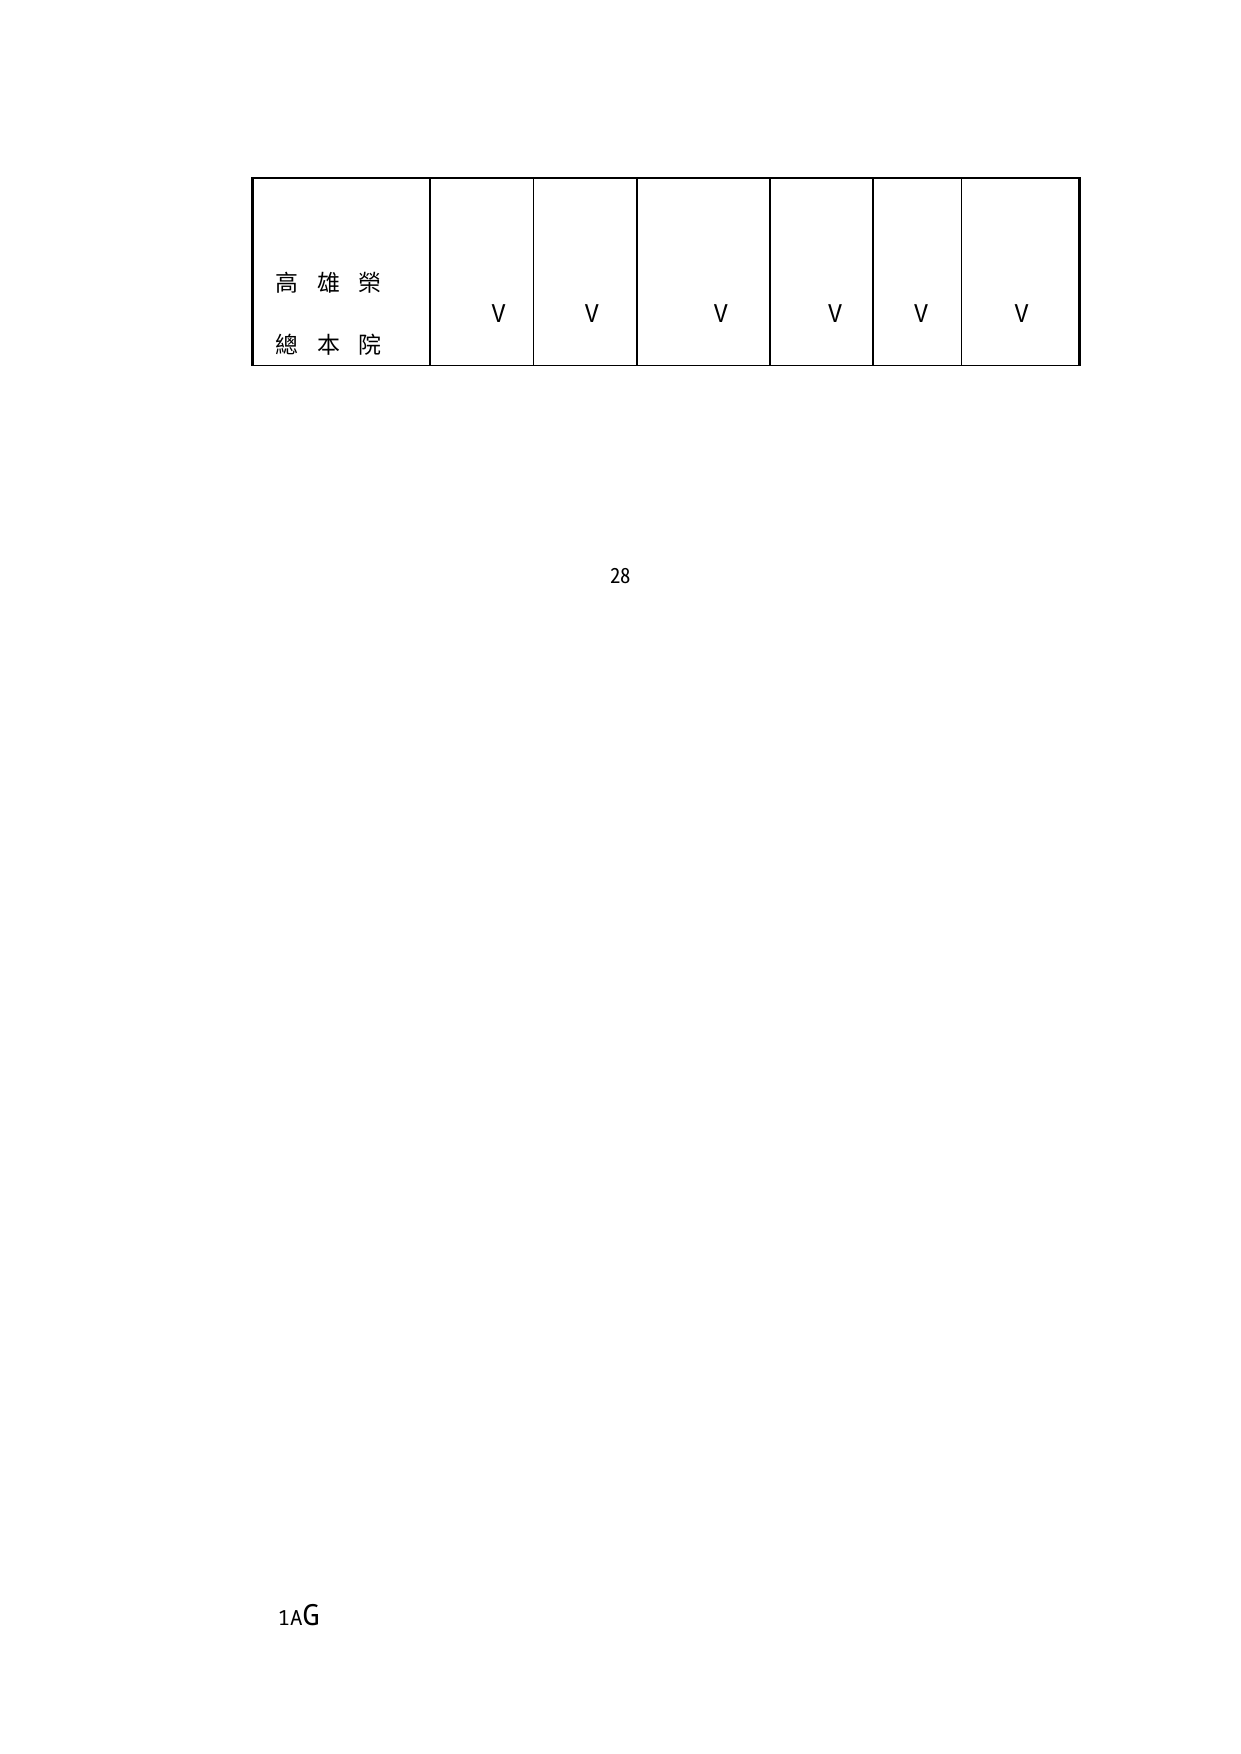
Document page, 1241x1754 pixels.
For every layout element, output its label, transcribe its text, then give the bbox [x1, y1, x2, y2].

table_cell V [638, 179, 769, 365]
table_cell V [431, 179, 533, 365]
table_cell V [771, 179, 872, 365]
table_cell 高雄榮總本院 [254, 179, 429, 365]
table_cell V [962, 179, 1078, 365]
table_cell V [534, 179, 636, 365]
table_cell V [874, 179, 961, 365]
